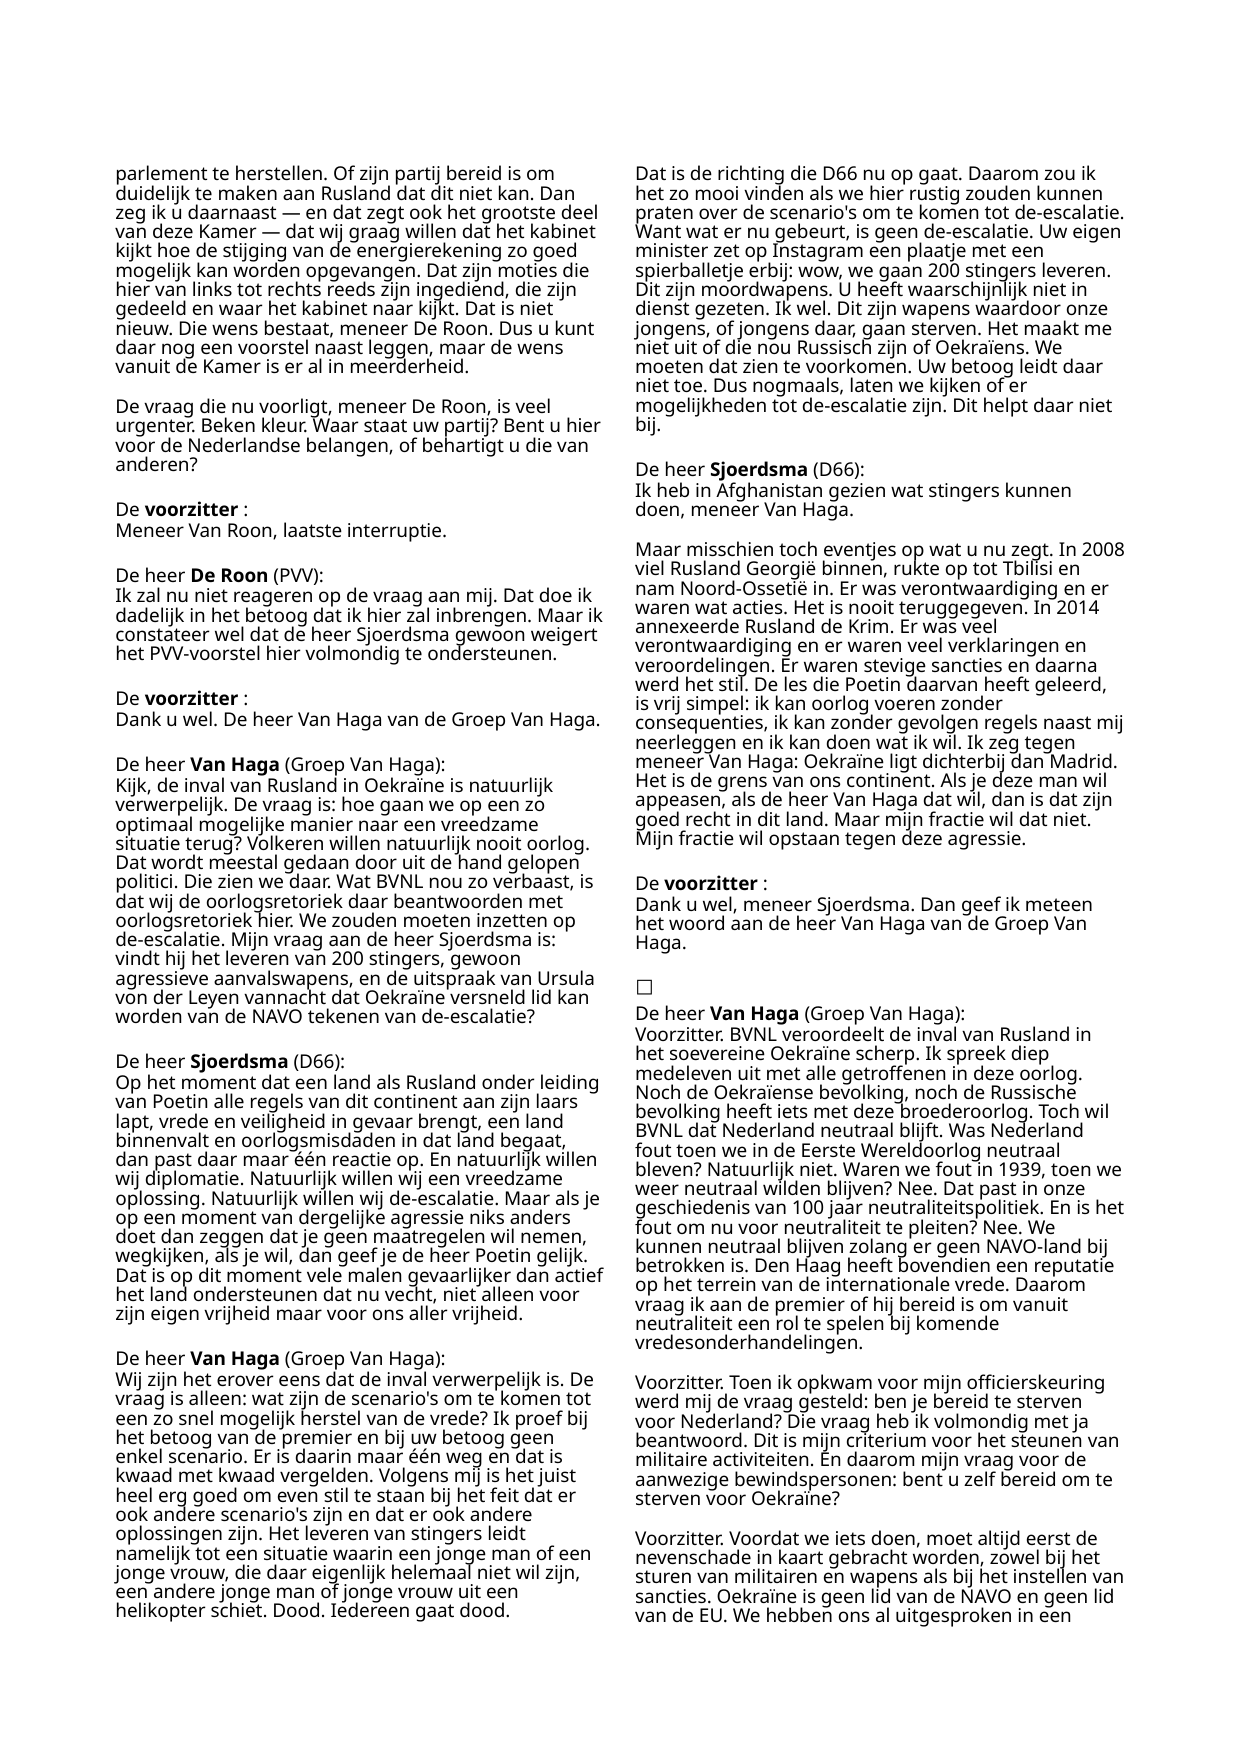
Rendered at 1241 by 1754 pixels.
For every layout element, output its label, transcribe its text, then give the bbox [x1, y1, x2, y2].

text ⬜ [635, 974, 1125, 1000]
text Op het moment dat een land als Rusland onder leiding van Poetin alle regels van dit continent aan zijn laars lapt, vrede en veiligheid in gevaar brengt, een land binnenvalt en oorlogsmisdaden in dat land begaat, dan past daar maar één reactie op. En natuurlijk willen wij diplomatie. Natuurlijk willen wij een vreedzame oplossing. Natuurlijk willen wij de-escalatie. Maar als je op een moment van dergelijke agressie niks anders doet dan zeggen dat je geen maatregelen wil nemen, wegkijken, als je wil, dan geef je de heer Poetin gelijk. Dat is op dit moment vele malen gevaarlijker dan actief het land ondersteunen dat nu vecht, niet alleen voor zijn eigen vrijheid maar voor ons aller vrijheid. [115, 1074, 605, 1324]
text Wij zijn het erover eens dat de inval verwerpelijk is. De vraag is alleen: wat zijn de scenario's om te komen tot een zo snel mogelijk herstel van de vrede? Ik proef bij het betoog van de premier en bij uw betoog geen enkel scenario. Er is daarin maar één weg en dat is kwaad met kwaad vergelden. Volgens mij is het juist heel erg goed om even stil te staan bij het feit dat er ook andere scenario's zijn en dat er ook andere oplossingen zijn. Het leveren van stingers leidt namelijk tot een situatie waarin een jonge man of een jonge vrouw, die daar eigenlijk helemaal niet wil zijn, een andere jonge man of jonge vrouw uit een helikopter schiet. Dood. Iedereen gaat dood. [115, 1371, 605, 1622]
text De heer Van Haga (Groep Van Haga): [115, 1345, 605, 1371]
text Dank u wel. De heer Van Haga van de Groep Van Haga. [115, 711, 605, 730]
text Voorzitter. BVNL veroordeelt de inval van Rusland in het soevereine Oekraïne scherp. Ik spreek diep medeleven uit met alle getroffenen in deze oorlog. Noch de Oekraïense bevolking, noch de Russische bevolking heeft iets met deze broederoorlog. Toch wil BVNL dat Nederland neutraal blijft. Was Nederland fout toen we in de Eerste Wereldoorlog neutraal bleven? Natuurlijk niet. Waren we fout in 1939, toen we weer neutraal wilden blijven? Nee. Dat past in onze geschiedenis van 100 jaar neutraliteitspolitiek. En is het fout om nu voor neutraliteit te pleiten? Nee. We kunnen neutraal blijven zolang er geen NAVO-land bij betrokken is. Den Haag heeft bovendien een reputatie op het terrein van de internationale vrede. Daarom vraag ik aan de premier of hij bereid is om vanuit neutraliteit een rol te spelen bij komende vredesonderhandelingen. [635, 1026, 1125, 1353]
text Meneer Van Roon, laatste interruptie. [115, 522, 605, 541]
text Kijk, de inval van Rusland in Oekraïne is natuurlijk verwerpelijk. De vraag is: hoe gaan we op een zo optimaal mogelijke manier naar een vreedzame situatie terug? Volkeren willen natuurlijk nooit oorlog. Dat wordt meestal gedaan door uit de hand gelopen politici. Die zien we daar. Wat BVNL nou zo verbaast, is dat wij de oorlogsretoriek daar beantwoorden met oorlogsretoriek hier. We zouden moeten inzetten op de-escalatie. Mijn vraag aan de heer Sjoerdsma is: vindt hij het leveren van 200 stingers, gewoon agressieve aanvalswapens, en de uitspraak van Ursula von der Leyen vannacht dat Oekraïne versneld lid kan worden van de NAVO tekenen van de-escalatie? [115, 777, 605, 1027]
text De heer Van Haga (Groep Van Haga): [635, 1000, 1125, 1026]
text De vraag die nu voorligt, meneer De Roon, is veel urgenter. Beken kleur. Waar staat uw partij? Bent u hier voor de Nederlandse belangen, of behartigt u die van anderen? [115, 398, 605, 475]
text De voorzitter : [115, 685, 605, 711]
text De heer De Roon (PVV): [115, 562, 605, 587]
text Voorzitter. Toen ik opkwam voor mijn officierskeuring werd mij de vraag gesteld: ben je bereid te sterven voor Nederland? Die vraag heb ik volmondig met ja beantwoord. Dit is mijn criterium voor het steunen van militaire activiteiten. En daarom mijn vraag voor de aanwezige bewindspersonen: bent u zelf bereid om te sterven voor Oekraïne? [635, 1374, 1125, 1509]
text De voorzitter : [635, 870, 1125, 896]
text De heer Van Haga (Groep Van Haga): [115, 751, 605, 777]
text parlement te herstellen. Of zijn partij bereid is om duidelijk te maken aan Rusland dat dit niet kan. Dan zeg ik u daarnaast — en dat zegt ook het grootste deel van deze Kamer — dat wij graag willen dat het kabinet kijkt hoe de stijging van de energierekening zo goed mogelijk kan worden opgevangen. Dat zijn moties die hier van links tot rechts reeds zijn ingediend, die zijn gedeeld en waar het kabinet naar kijkt. Dat is niet nieuw. Die wens bestaat, meneer De Roon. Dus u kunt daar nog een voorstel naast leggen, maar de wens vanuit de Kamer is er al in meerderheid. [115, 165, 605, 377]
text De heer Sjoerdsma (D66): [115, 1048, 605, 1074]
text Ik heb in Afghanistan gezien wat stingers kunnen doen, meneer Van Haga. [635, 482, 1125, 520]
text Voorzitter. Voordat we iets doen, moet altijd eerst de nevenschade in kaart gebracht worden, zowel bij het sturen van militairen en wapens als bij het instellen van sancties. Oekraïne is geen lid van de NAVO en geen lid van de EU. We hebben ons al uitgesproken in een [635, 1530, 1125, 1626]
text Maar misschien toch eventjes op wat u nu zegt. In 2008 viel Rusland Georgië binnen, rukte op tot Tbilisi en nam Noord-Ossetië in. Er was verontwaardiging en er waren wat acties. Het is nooit teruggegeven. In 2014 annexeerde Rusland de Krim. Er was veel verontwaardiging en er waren veel verklaringen en veroordelingen. Er waren stevige sancties en daarna werd het stil. De les die Poetin daarvan heeft geleerd, is vrij simpel: ik kan oorlog voeren zonder consequenties, ik kan zonder gevolgen regels naast mij neerleggen en ik kan doen wat ik wil. Ik zeg tegen meneer Van Haga: Oekraïne ligt dichterbij dan Madrid. Het is de grens van ons continent. Als je deze man wil appeasen, als de heer Van Haga dat wil, dan is dat zijn goed recht in dit land. Maar mijn fractie wil dat niet. Mijn fractie wil opstaan tegen deze agressie. [635, 541, 1125, 849]
text Ik zal nu niet reageren op de vraag aan mij. Dat doe ik dadelijk in het betoog dat ik hier zal inbrengen. Maar ik constateer wel dat de heer Sjoerdsma gewoon weigert het PVV-voorstel hier volmondig te ondersteunen. [115, 587, 605, 664]
text Dat is de richting die D66 nu op gaat. Daarom zou ik het zo mooi vinden als we hier rustig zouden kunnen praten over de scenario's om te komen tot de-escalatie. Want wat er nu gebeurt, is geen de-escalatie. Uw eigen minister zet op Instagram een plaatje met een spierballetje erbij: wow, we gaan 200 stingers leveren. Dit zijn moordwapens. U heeft waarschijnlijk niet in dienst gezeten. Ik wel. Dit zijn wapens waardoor onze jongens, of jongens daar, gaan sterven. Het maakt me niet uit of die nou Russisch zijn of Oekraïens. We moeten dat zien te voorkomen. Uw betoog leidt daar niet toe. Dus nogmaals, laten we kijken of er mogelijkheden tot de-escalatie zijn. Dit helpt daar niet bij. [635, 165, 1125, 435]
text De heer Sjoerdsma (D66): [635, 456, 1125, 482]
text De voorzitter : [115, 496, 605, 522]
text Dank u wel, meneer Sjoerdsma. Dan geef ik meteen het woord aan de heer Van Haga van de Groep Van Haga. [635, 896, 1125, 954]
